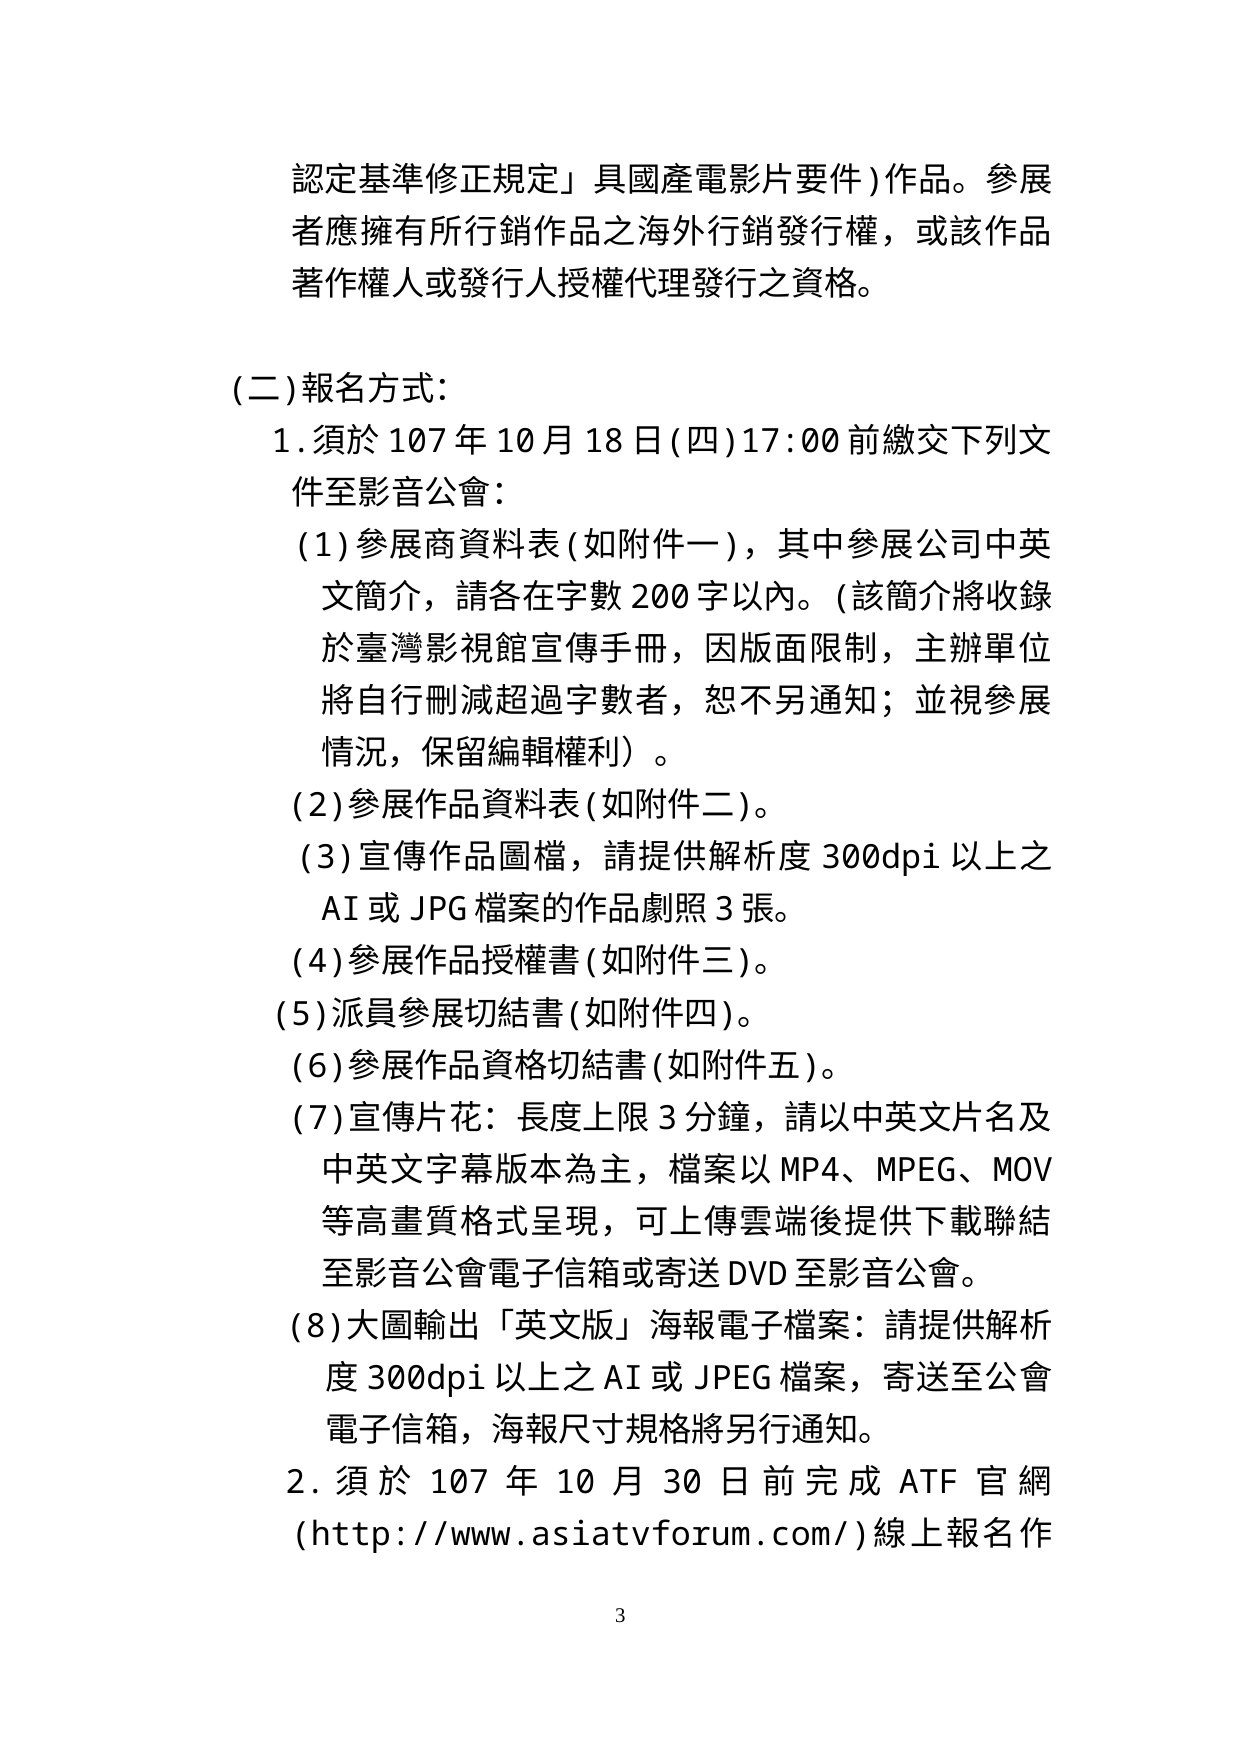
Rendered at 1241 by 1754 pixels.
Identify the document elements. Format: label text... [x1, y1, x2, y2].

text (1)參展商資料表(如附件一)，其中參展公司中英文簡介，請各在字數200字以內。(該簡介將收錄於臺灣影視館宣傳手冊，因版面限制，主辦單位將自行刪減超過字數者，恕不另通知；並視參展情況，保留編輯權利）。 [187, 514, 1053, 775]
text (5)派員參展切結書(如附件四)。 [187, 983, 1053, 1035]
text (2)參展作品資料表(如附件二)。 [187, 775, 1053, 827]
text (3)宣傳作品圖檔，請提供解析度300dpi以上之AI或JPG檔案的作品劇照3張。 [187, 827, 1053, 931]
text 1.須於107年10月18日(四)17:00前繳交下列文件至影音公會： [187, 410, 1053, 514]
text 認定基準修正規定」具國產電影片要件)作品。參展者應擁有所行銷作品之海外行銷發行權，或該作品著作權人或發行人授權代理發行之資格。 [187, 150, 1053, 306]
text (6)參展作品資格切結書(如附件五)。 [187, 1035, 1053, 1087]
text (二)報名方式： [187, 358, 1053, 410]
text (7)宣傳片花：長度上限3分鐘，請以中英文片名及中英文字幕版本為主，檔案以MP4、MPEG、MOV等高畫質格式呈現，可上傳雲端後提供下載聯結至影音公會電子信箱或寄送DVD至影音公會。 [187, 1087, 1053, 1296]
text (8)大圖輸出「英文版」海報電子檔案：請提供解析度300dpi以上之AI或JPEG檔案，寄送至公會電子信箱，海報尺寸規格將另行通知。 [225, 1296, 1053, 1452]
text 2.須於107年10月30日前完成ATF官網(http://www.asiatvforum.com/)線上報名作 [225, 1452, 1053, 1556]
text (4)參展作品授權書(如附件三)。 [187, 931, 1053, 983]
